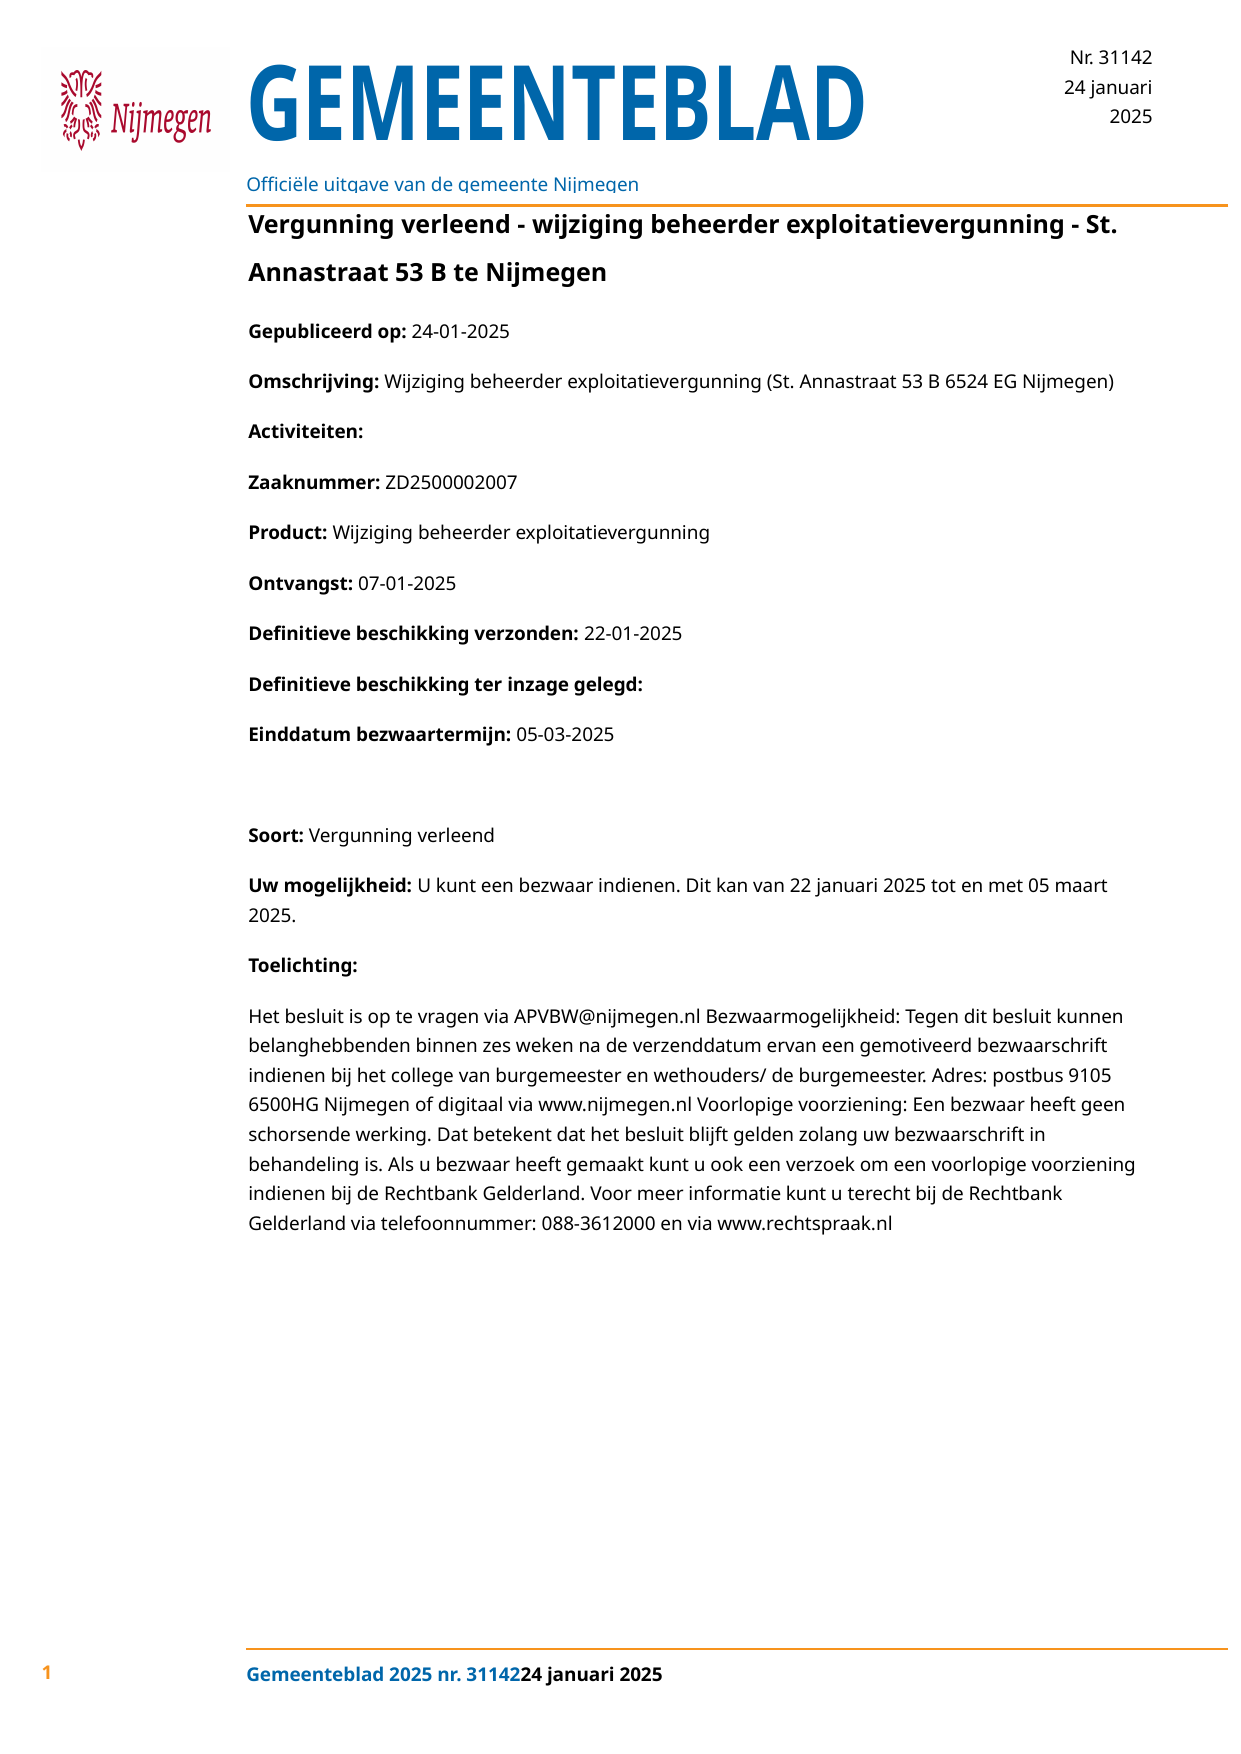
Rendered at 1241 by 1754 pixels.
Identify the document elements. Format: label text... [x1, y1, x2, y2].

text Gepubliceerd op: 24-01-2025 [248, 318, 1152, 344]
text Omschrijving: Wijziging beheerder exploitatievergunning (St. Annastraat 53 B 6524 EG Nijmegen) [248, 368, 1152, 394]
text Vergunning verleend - wijziging beheerder exploitatievergunning - St. Annastraat 53 B te Nijmegen [248, 207, 1152, 288]
picture [41, 47, 231, 172]
text Uw mogelijkheid: U kunt een bezwaar indienen. Dit kan van 22 januari 2025 tot en met 05 maart 2025. [248, 872, 1152, 928]
text Ontvangst: 07-01-2025 [248, 570, 1152, 596]
text Soort: Vergunning verleend [248, 822, 1152, 848]
text Zaaknummer: ZD2500002007 [248, 469, 1152, 495]
text Activiteiten: [248, 419, 1152, 444]
text Toelichting: [248, 952, 1152, 978]
text Einddatum bezwaartermijn: 05-03-2025 [248, 721, 1152, 747]
text Definitieve beschikking verzonden: 22-01-2025 [248, 620, 1152, 646]
text Definitieve beschikking ter inzage gelegd: [248, 671, 1152, 697]
text Product: Wijziging beheerder exploitatievergunning [248, 519, 1152, 545]
text Het besluit is op te vragen via APVBW@nijmegen.nl Bezwaarmogelijkheid: Tegen dit besluit kunnen belanghebbenden binnen zes weken na de verzenddatum ervan een gemotiveerd bezwaarschrift indienen bij het college van burgemeester en wethouders/ de burgemeester. Adres: postbus 9105 6500HG Nijmegen of digitaal via www.nijmegen.nl Voorlopige voorziening: Een bezwaar heeft geen schorsende werking. Dat betekent dat het besluit blijft gelden zolang uw bezwaarschrift in behandeling is. Als u bezwaar heeft gemaakt kunt u ook een verzoek om een voorlopige voorziening indienen bij de Rechtbank Gelderland. Voor meer informatie kunt u terecht bij de Rechtbank Gelderland via telefoonnummer: 088-3612000 en via www.rechtspraak.nl [248, 1003, 1152, 1236]
